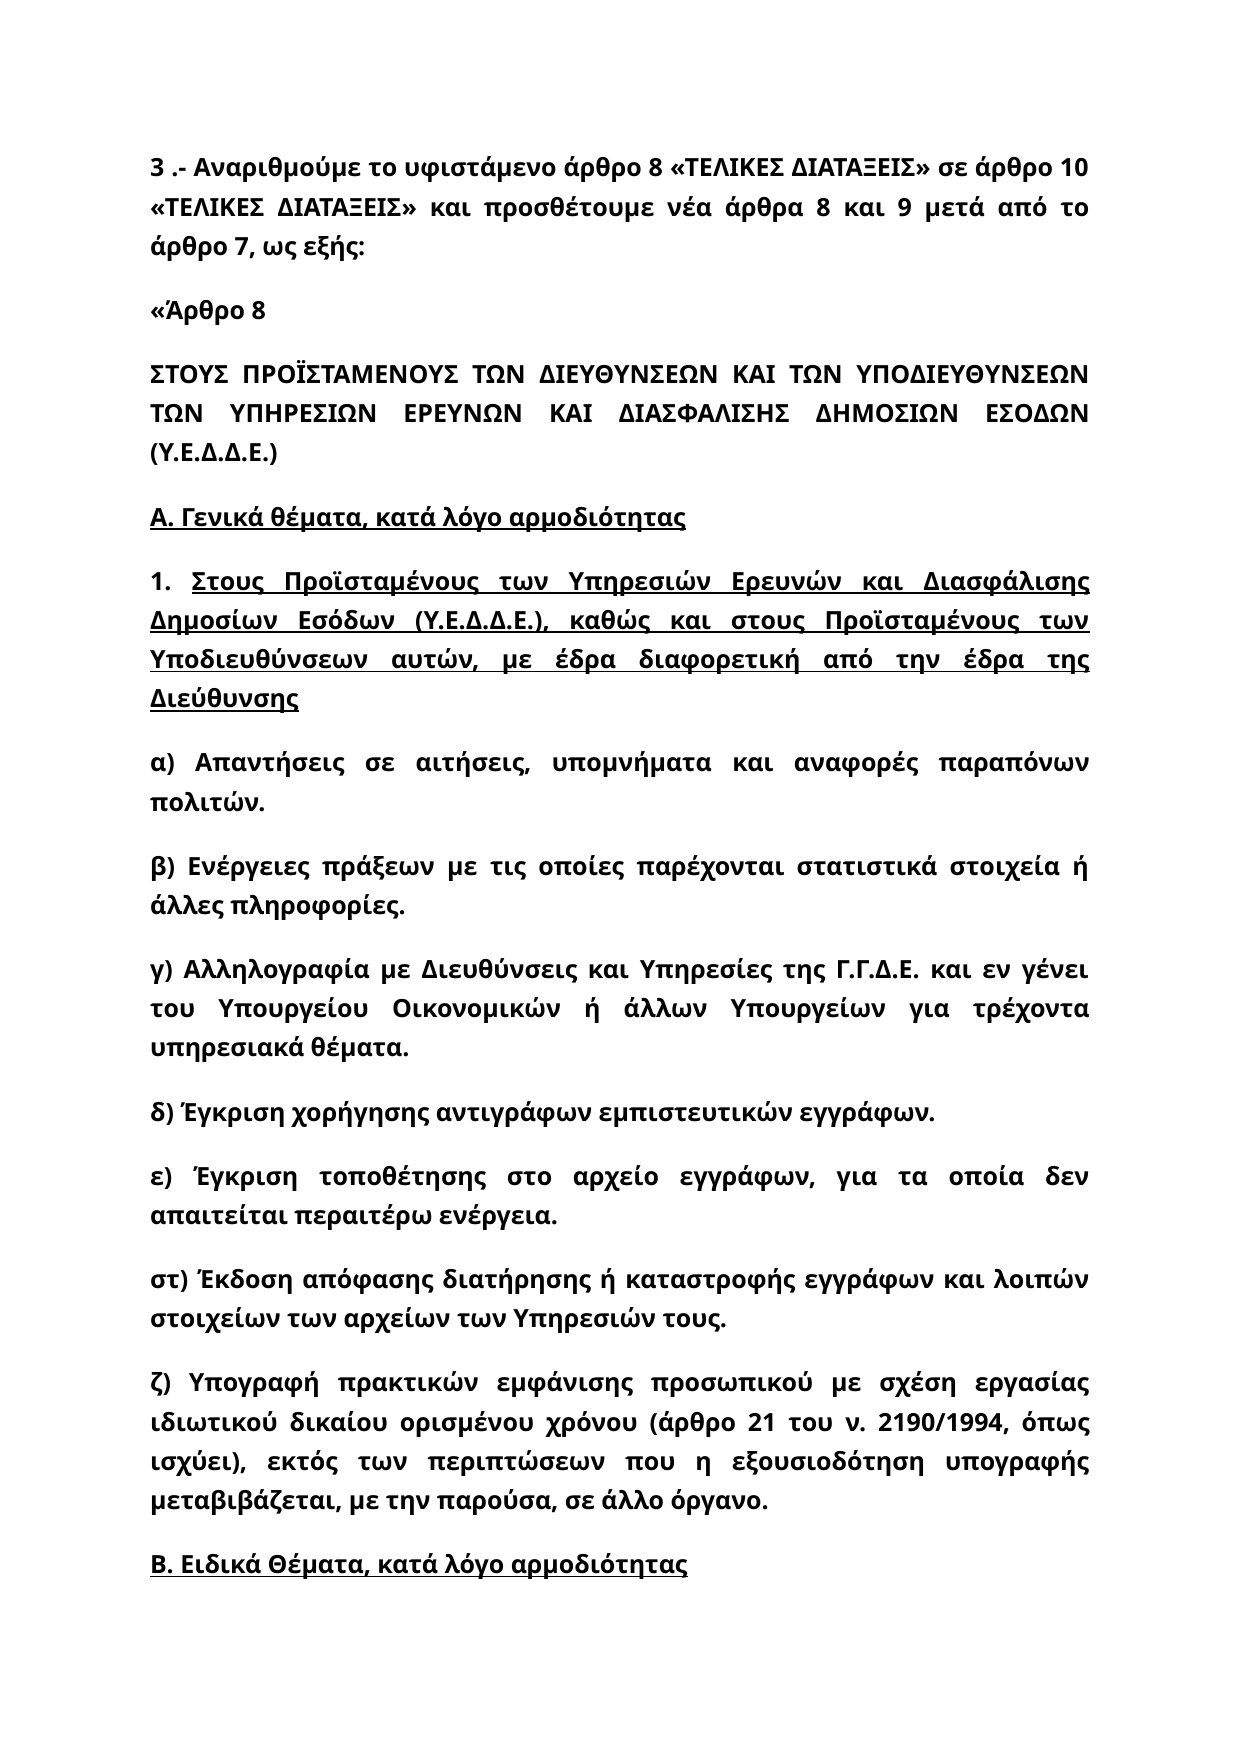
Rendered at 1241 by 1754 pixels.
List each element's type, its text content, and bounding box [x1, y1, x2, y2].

text στ) Έκδοση απόφασης διατήρησης ή καταστροφής εγγράφων και λοιπών στοιχείων των αρχείων των Υπηρεσιών τους. [150, 1262, 1090, 1335]
text ΣΤΟΥΣ ΠΡΟΪΣΤΑΜΕΝΟΥΣ ΤΩΝ ΔΙΕΥΘΥΝΣΕΩΝ ΚΑΙ ΤΩΝ ΥΠΟΔΙΕΥΘΥΝΣΕΩΝ ΤΩΝ ΥΠΗΡΕΣΙΩΝ ΕΡΕΥΝΩΝ ΚΑΙ ΔΙΑΣΦΑΛΙΣΗΣ ΔΗΜΟΣΙΩΝ ΕΣΟΔΩΝ (Υ.Ε.Δ.Δ.Ε.) [150, 357, 1090, 469]
text α) Απαντήσεις σε αιτήσεις, υπομνήματα και αναφορές παραπόνων πολιτών. [150, 745, 1090, 818]
text ε) Έγκριση τοποθέτησης στο αρχείο εγγράφων, για τα οποία δεν απαιτείται περαιτέρω ενέργεια. [150, 1158, 1090, 1232]
text Α. Γενικά θέματα, κατά λόγο αρμοδιότητας [150, 499, 1090, 533]
text β) Ενέργειες πράξεων με τις οποίες παρέχονται στατιστικά στοιχεία ή άλλες πληροφορίες. [150, 848, 1090, 922]
text Διεύθυνσης [150, 672, 1090, 715]
text 1. Στους Προϊσταμένους των Υπηρεσιών Ερευνών και Διασφάλισης Δημοσίων Εσόδων (Υ.Ε.Δ.Δ.Ε.), καθώς και στους Προϊσταμένους των [150, 563, 1090, 631]
text 3 .- Aναριθμούμε το υφιστάμενο άρθρο 8 «ΤΕΛΙΚΕΣ ΔΙΑΤΑΞΕΙΣ» σε άρθρο 10 «ΤΕΛΙΚΕΣ ΔΙΑΤΑΞΕΙΣ» και προσθέτουμε νέα άρθρα 8 και 9 μετά από το άρθρο 7, ως εξής: [150, 150, 1090, 262]
text δ) Έγκριση χορήγησης αντιγράφων εμπιστευτικών εγγράφων. [150, 1094, 1090, 1128]
text Β. Ειδικά Θέματα, κατά λόγο αρμοδιότητας [150, 1547, 1090, 1581]
text ζ) Υπογραφή πρακτικών εμφάνισης προσωπικού με σχέση εργασίας ιδιωτικού δικαίου ορισμένου χρόνου (άρθρο 21 του ν. 2190/1994, όπως ισχύει), εκτός των περιπτώσεων που η εξουσιοδότηση υπογραφής μεταβιβάζεται, με την παρούσα, σε άλλο όργανο. [150, 1365, 1090, 1517]
text «Άρθρο 8 [150, 292, 1090, 327]
text Υποδιευθύνσεων αυτών, με έδρα διαφορετική από την έδρα της [150, 633, 1090, 671]
text γ) Αλληλογραφία με Διευθύνσεις και Υπηρεσίες της Γ.Γ.Δ.Ε. και εν γένει του Υπουργείου Οικονομικών ή άλλων Υπουργείων για τρέχοντα υπηρεσιακά θέματα. [150, 952, 1090, 1064]
